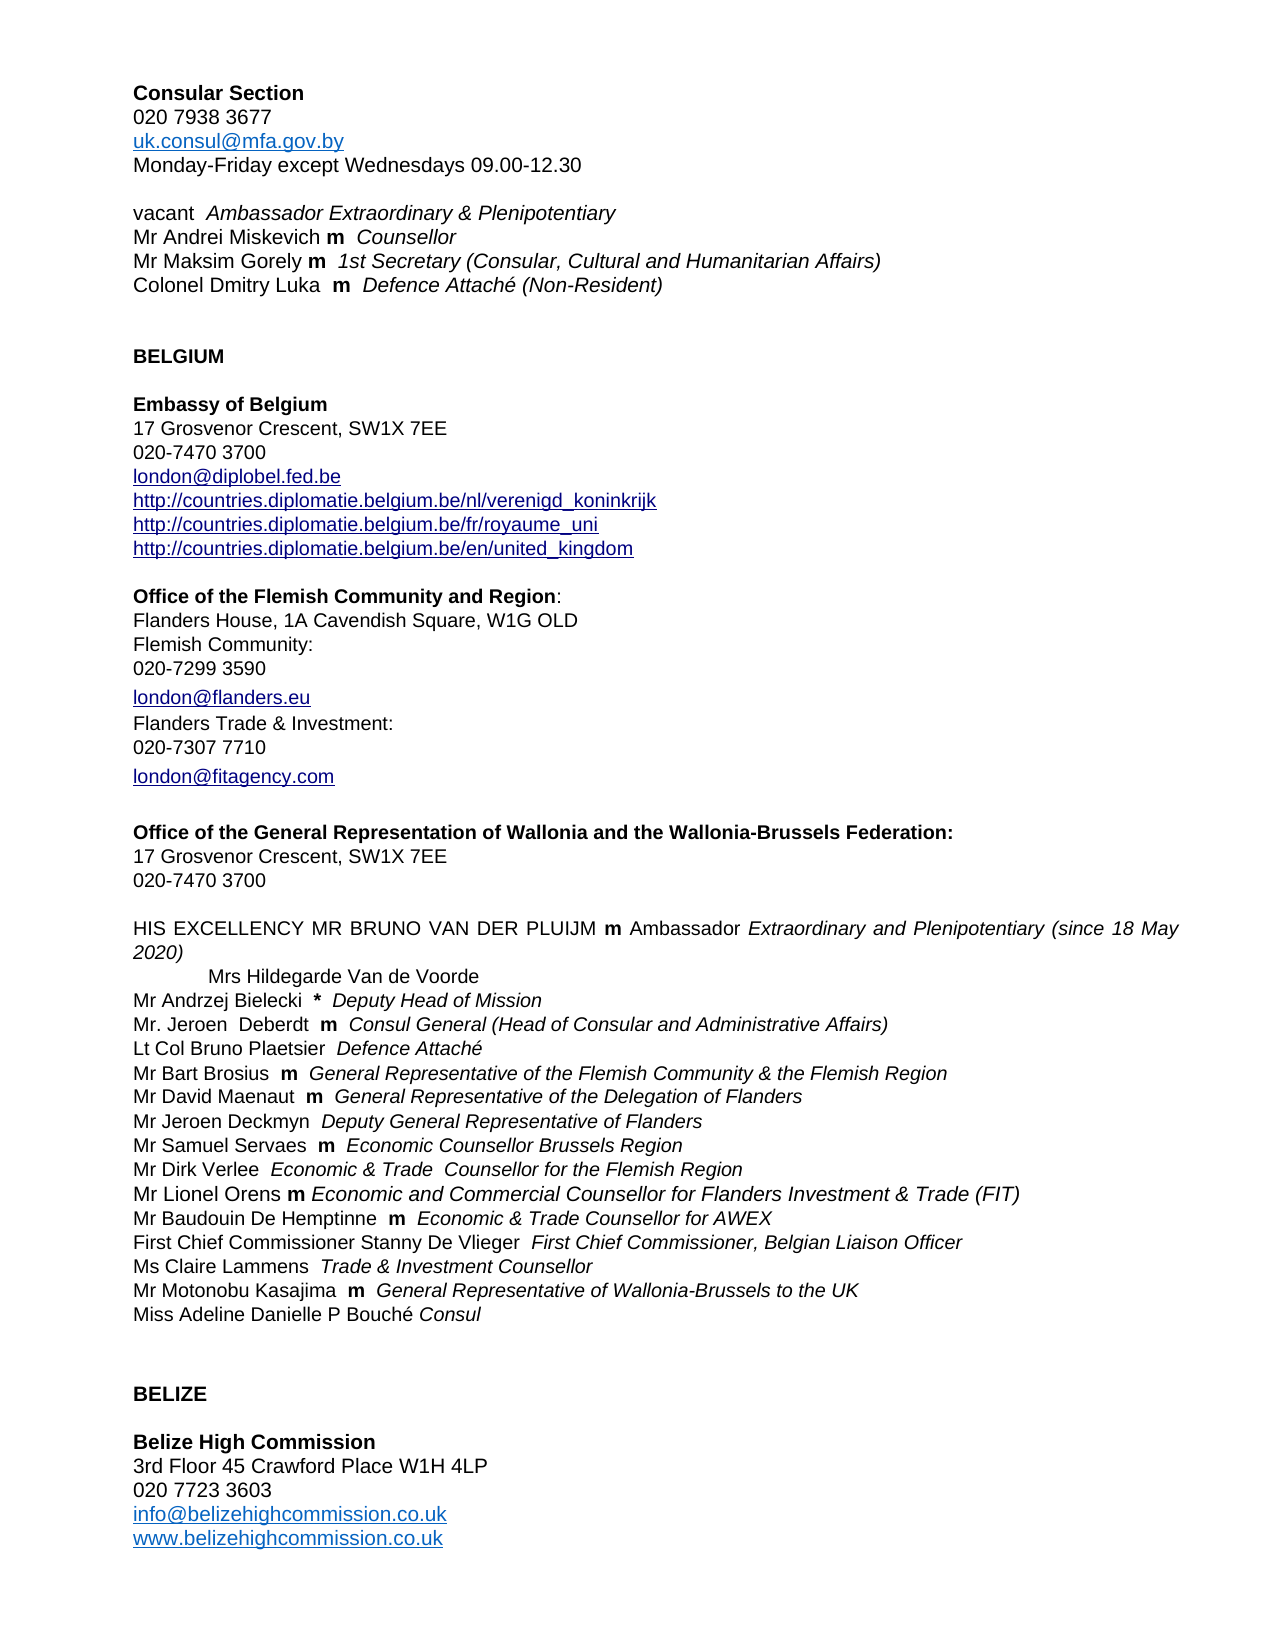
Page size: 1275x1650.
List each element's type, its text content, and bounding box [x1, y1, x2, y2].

text london@diplobel.fed.be [133, 465, 1181, 487]
text BELGIUM [133, 344, 1181, 367]
text 020-7299 3590 [133, 657, 1181, 680]
text Belize High Commission [133, 1430, 1181, 1454]
text Mr Andrzej Bielecki * Deputy Head of Mission [133, 989, 1181, 1012]
text Mr Bart Brosius m General Representative of the Flemish Community & the Flemish Region [133, 1061, 1181, 1084]
text 020 7723 3603 [133, 1478, 1181, 1502]
text Office of the General Representation of Wallonia and the Wallonia-Brussels Federation: [133, 821, 1181, 843]
text 17 Grosvenor Crescent, SW1X 7EE [133, 845, 1181, 867]
text HIS EXCELLENCY MR BRUNO VAN DER PLUIJM m Ambassador Extraordinary and Plenipotentiary (since 18 May 2020) [133, 917, 1181, 964]
text Mr Baudouin De Hemptinne m Economic & Trade Counsellor for AWEX [133, 1207, 1181, 1230]
text 020 7938 3677 [133, 105, 1181, 129]
text uk.consul@mfa.gov.by [133, 129, 1181, 153]
text Mr David Maenaut m General Representative of the Delegation of Flanders [133, 1085, 1181, 1108]
text london@fitagency.com [133, 760, 1181, 789]
text Mr Maksim Gorely m 1st Secretary (Consular, Cultural and Humanitarian Affairs) [133, 249, 1181, 273]
text Consular Section [133, 81, 1181, 105]
text Flemish Community: [133, 633, 1181, 656]
text 17 Grosvenor Crescent, SW1X 7EE [133, 417, 1181, 439]
text london@flanders.eu [133, 681, 1181, 710]
text Mr Jeroen Deckmyn Deputy General Representative of Flanders [133, 1109, 1181, 1132]
text Miss Adeline Danielle P Bouché Consul [133, 1303, 1181, 1326]
text 020-7470 3700 [133, 869, 1181, 892]
text info@belizehighcommission.co.uk www.belizehighcommission.co.uk [133, 1502, 1181, 1549]
text Mr. Jeroen Deberdt m Consul General (Head of Consular and Administrative Affairs) [133, 1013, 1181, 1036]
text Flanders House, 1A Cavendish Square, W1G OLD [133, 609, 1181, 632]
text Mr Andrei Miskevich m Counsellor [133, 225, 1181, 249]
text 3rd Floor 45 Crawford Place W1H 4LP [133, 1454, 1181, 1478]
text Lt Col Bruno Plaetsier Defence Attaché [133, 1037, 1181, 1060]
text http://countries.diplomatie.belgium.be/en/united_kingdom [133, 537, 1181, 560]
text Colonel Dmitry Luka m Defence Attaché (Non-Resident) [133, 273, 1181, 297]
text Mr Samuel Servaes m Economic Counsellor Brussels Region [133, 1133, 1181, 1156]
text Embassy of Belgium [133, 393, 1181, 415]
text Mr Dirk Verlee Economic & Trade Counsellor for the Flemish Region [133, 1158, 1181, 1180]
text Ms Claire Lammens Trade & Investment Counsellor [133, 1255, 1181, 1278]
text Monday-Friday except Wednesdays 09.00-12.30 [133, 153, 1181, 177]
text BELIZE [133, 1382, 1181, 1406]
text vacant Ambassador Extraordinary & Plenipotentiary [133, 201, 1181, 225]
text Flanders Trade & Investment: [133, 712, 1181, 734]
text 020-7307 7710 [133, 736, 1181, 758]
text Office of the Flemish Community and Region: [133, 585, 1181, 608]
text http://countries.diplomatie.belgium.be/nl/verenigd_koninkrijk [133, 489, 1181, 512]
text 020-7470 3700 [133, 441, 1181, 463]
text First Chief Commissioner Stanny De Vlieger First Chief Commissioner, Belgian Liaison Officer [133, 1231, 1181, 1254]
text Mr Lionel Orens m Economic and Commercial Counsellor for Flanders Investment & Trade (FIT) [133, 1182, 1181, 1206]
text Mrs Hildegarde Van de Voorde [133, 965, 1181, 988]
text Mr Motonobu Kasajima m General Representative of Wallonia-Brussels to the UK [133, 1279, 1181, 1302]
text http://countries.diplomatie.belgium.be/fr/royaume_uni [133, 513, 1181, 536]
